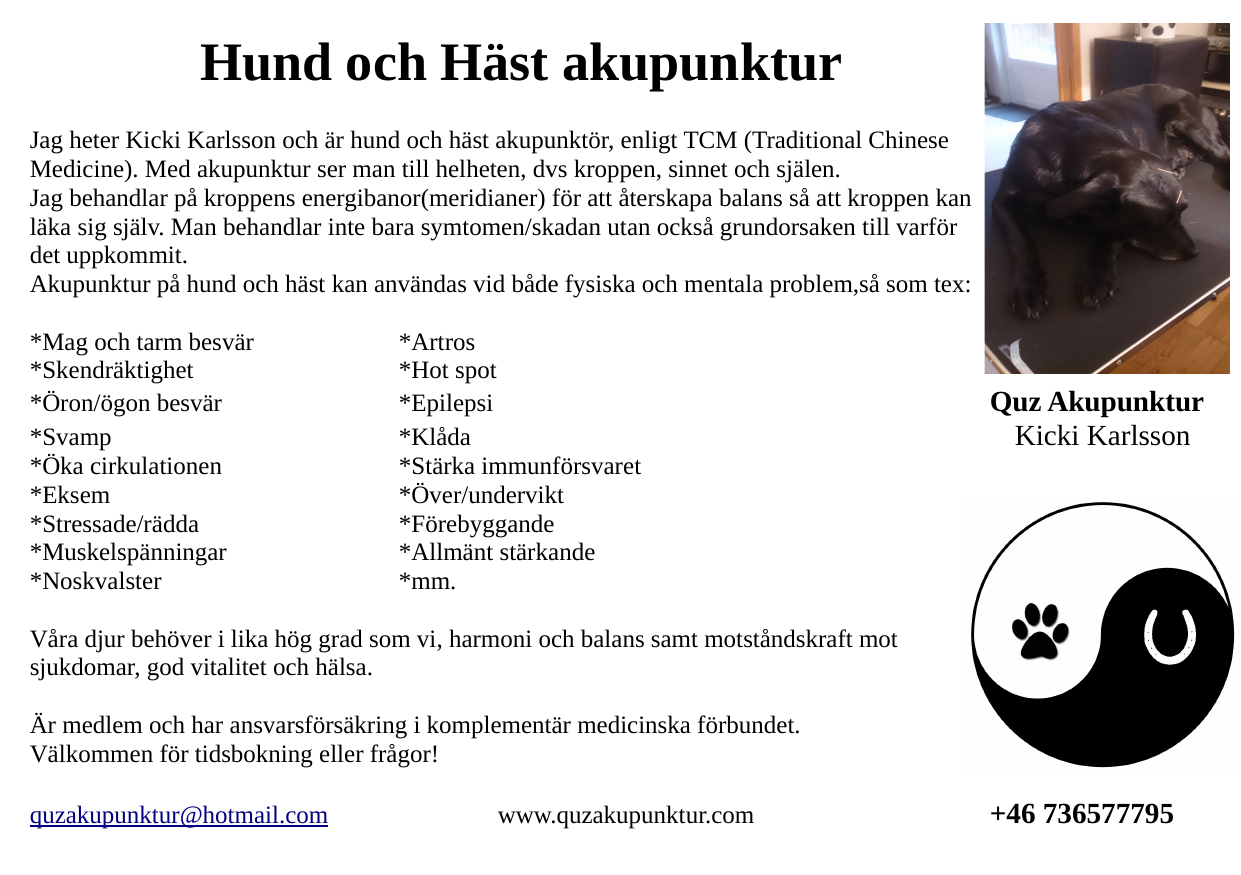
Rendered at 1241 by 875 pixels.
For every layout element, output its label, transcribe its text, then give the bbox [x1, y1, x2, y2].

text *Stressade/rädda *Förebyggande [29, 509, 964, 537]
text quzakupunktur@hotmail.com www.quzakupunktur.com +46 736577795 [29, 796, 1211, 830]
text Jag behandlar på kroppens energibanor(meridianer) för att återskapa balans så att kroppen kan läka sig själv. Man behandlar inte bara symtomen/skadan utan också grundorsaken till varför det uppkommit. [29, 183, 984, 269]
text *Skendräktighet *Hot spot [29, 355, 1211, 384]
text Är medlem och har ansvarsförsäkring i komplementär medicinska förbundet. [29, 710, 964, 739]
text *Svamp *Klåda Kicki Karlsson [29, 418, 1211, 451]
text Akupunktur på hund och häst kan användas vid både fysiska och mentala problem,så som tex: [29, 269, 984, 298]
text *Öka cirkulationen *Stärka immunförsvaret [29, 451, 1211, 480]
text Våra djur behöver i lika hög grad som vi, harmoni och balans samt motståndskraft mot sjukdomar, god vitalitet och hälsa. [29, 624, 964, 681]
text *Öron/ögon besvär *Epilepsi Quz Akupunktur [29, 384, 1211, 418]
text *Noskvalster *mm. [29, 566, 964, 595]
text Jag heter Kicki Karlsson och är hund och häst akupunktör, enligt TCM (Traditional Chinese Medicine). Med akupunktur ser man till helheten, dvs kroppen, sinnet och själen. [29, 125, 984, 183]
picture [984, 23, 1230, 374]
text *Eksem *Över/undervikt [29, 480, 1211, 509]
text *Mag och tarm besvär *Artros [29, 327, 984, 355]
picture [964, 495, 1240, 774]
text *Muskelspänningar *Allmänt stärkande [29, 537, 964, 566]
text Hund och Häst akupunktur [29, 29, 984, 92]
text Välkommen för tidsbokning eller frågor! [29, 739, 964, 767]
